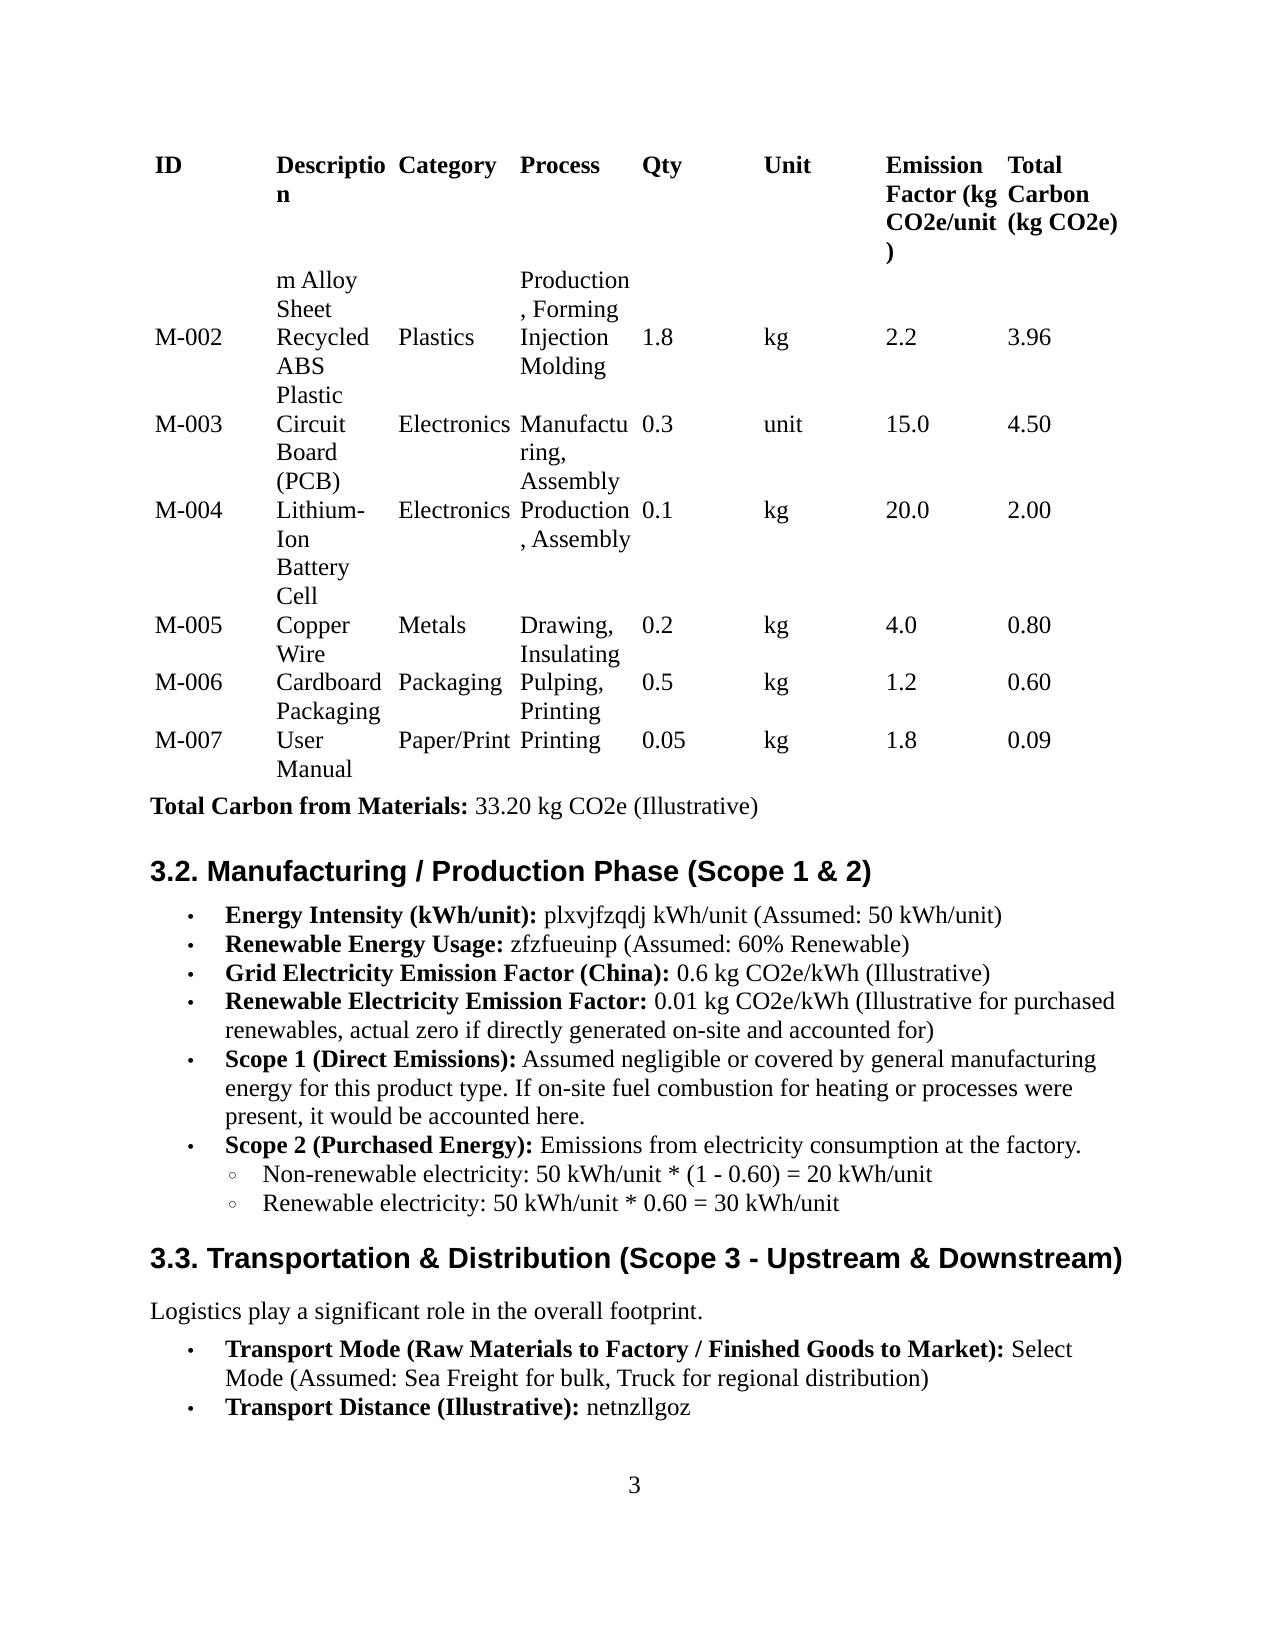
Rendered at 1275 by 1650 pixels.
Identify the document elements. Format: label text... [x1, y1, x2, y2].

table_cell 15.0 [881, 409, 1003, 495]
list Renewable electricity: 50 kWh/unit * 0.60 = 30 kWh/unit [225, 1188, 1125, 1216]
table_cell Drawing, Insulating [516, 610, 637, 667]
table_cell Pulping, Printing [516, 668, 637, 725]
table_cell kg [759, 668, 881, 725]
table_cell Circuit Board (PCB) [272, 409, 394, 495]
list Transport Distance (Illustrative): netnzllgoz [187, 1392, 1125, 1420]
table_header Description [272, 150, 394, 265]
table_cell 1.8 [881, 725, 1003, 782]
table_cell Copper Wire [272, 610, 394, 667]
table_cell Production, Forming [516, 265, 637, 322]
table_cell Recycled ABS Plastic [272, 323, 394, 409]
table_cell 0.60 [1003, 668, 1125, 725]
table_cell [394, 265, 516, 322]
table_header Emission Factor (kg CO2e/unit) [881, 150, 1003, 265]
table_cell m Alloy Sheet [272, 265, 394, 322]
table_header Total Carbon (kg CO2e) [1003, 150, 1125, 265]
list Scope 1 (Direct Emissions): Assumed negligible or covered by general manufacturing energy for this product type. If on-site fuel combustion for heating or processes were present, it would be accounted here. [187, 1044, 1125, 1130]
table_cell M-003 [150, 409, 272, 495]
table_cell 1.2 [881, 668, 1003, 725]
table_cell Production, Assembly [516, 495, 637, 610]
table_cell kg [759, 495, 881, 610]
table_cell M-004 [150, 495, 272, 610]
subtitle 3.3. Transportation & Distribution (Scope 3 - Upstream & Downstream) [150, 1241, 1125, 1275]
table_cell 0.5 [638, 668, 759, 725]
table_cell Paper/Print [394, 725, 516, 782]
table_cell Metals [394, 610, 516, 667]
table_cell 0.80 [1003, 610, 1125, 667]
table_cell 0.2 [638, 610, 759, 667]
table_cell M-007 [150, 725, 272, 782]
table_cell Lithium-Ion Battery Cell [272, 495, 394, 610]
table_cell M-005 [150, 610, 272, 667]
table_cell 3.96 [1003, 323, 1125, 409]
table_cell 2.2 [881, 323, 1003, 409]
table_cell Plastics [394, 323, 516, 409]
table_cell Injection Molding [516, 323, 637, 409]
table_cell Electronics [394, 495, 516, 610]
table_cell Electronics [394, 409, 516, 495]
table_cell 2.00 [1003, 495, 1125, 610]
table_cell M-006 [150, 668, 272, 725]
table_cell Printing [516, 725, 637, 782]
table_cell [150, 265, 272, 322]
table_cell 0.05 [638, 725, 759, 782]
list Scope 2 (Purchased Energy): Emissions from electricity consumption at the factory. [187, 1130, 1125, 1159]
table_header Unit [759, 150, 881, 265]
table_header Process [516, 150, 637, 265]
table_cell Manufacturing, Assembly [516, 409, 637, 495]
table_cell kg [759, 725, 881, 782]
list Renewable Electricity Emission Factor: 0.01 kg CO2e/kWh (Illustrative for purchased renewables, actual zero if directly generated on-site and accounted for) [187, 986, 1125, 1044]
table_cell kg [759, 323, 881, 409]
table_cell M-002 [150, 323, 272, 409]
list Energy Intensity (kWh/unit): plxvjfzqdj kWh/unit (Assumed: 50 kWh/unit) [187, 900, 1125, 929]
table_cell User Manual [272, 725, 394, 782]
table_cell 0.3 [638, 409, 759, 495]
list Non-renewable electricity: 50 kWh/unit * (1 - 0.60) = 20 kWh/unit [225, 1159, 1125, 1188]
table_cell [881, 265, 1003, 322]
table_header Qty [638, 150, 759, 265]
table_cell unit [759, 409, 881, 495]
table_cell 4.0 [881, 610, 1003, 667]
text Logistics play a significant role in the overall footprint. [150, 1296, 1125, 1325]
list Transport Mode (Raw Materials to Factory / Finished Goods to Market): Select Mode (Assumed: Sea Freight for bulk, Truck for regional distribution) [187, 1334, 1125, 1392]
table_cell [638, 265, 759, 322]
text Total Carbon from Materials: 33.20 kg CO2e (Illustrative) [150, 791, 1125, 820]
table_header ID [150, 150, 272, 265]
table_header Category [394, 150, 516, 265]
table_cell [759, 265, 881, 322]
table_cell 0.09 [1003, 725, 1125, 782]
table_cell 4.50 [1003, 409, 1125, 495]
table_cell [1003, 265, 1125, 322]
subtitle 3.2. Manufacturing / Production Phase (Scope 1 & 2) [150, 854, 1125, 888]
list Grid Electricity Emission Factor (China): 0.6 kg CO2e/kWh (Illustrative) [187, 958, 1125, 986]
list Renewable Energy Usage: zfzfueuinp (Assumed: 60% Renewable) [187, 929, 1125, 958]
table_cell kg [759, 610, 881, 667]
table_cell 20.0 [881, 495, 1003, 610]
table_cell Packaging [394, 668, 516, 725]
table_cell 0.1 [638, 495, 759, 610]
table_cell 1.8 [638, 323, 759, 409]
table_cell Cardboard Packaging [272, 668, 394, 725]
